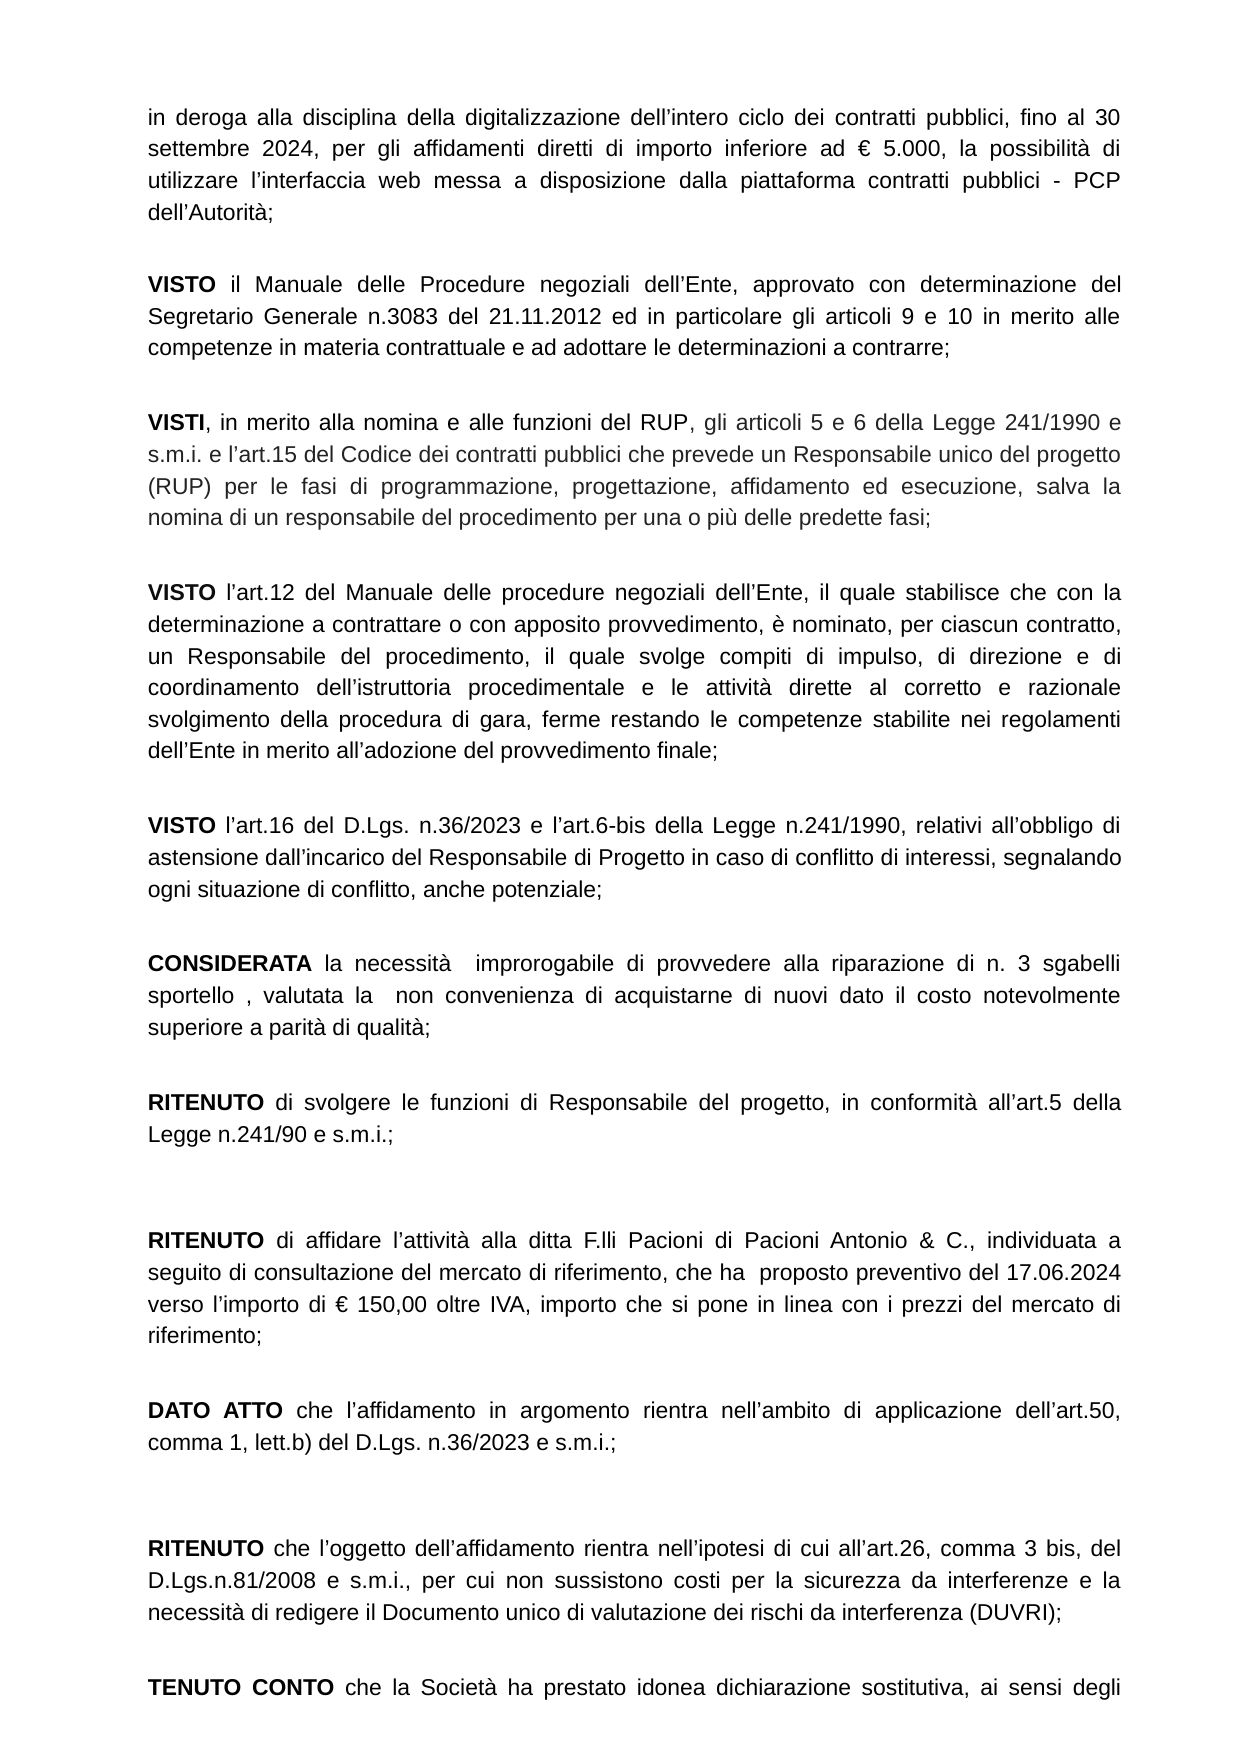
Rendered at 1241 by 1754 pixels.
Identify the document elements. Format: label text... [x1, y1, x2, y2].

subtitle VISTO il Manuale delle Procedure negoziali dell’Ente, approvato con determinazione del Segretario Generale n.3083 del 21.11.2012 ed in particolare gli articoli 9 e 10 in merito alle competenze in materia contrattuale e ad adottare le determinazioni a contrarre; [148, 271, 1122, 361]
subtitle VISTO l’art.16 del D.Lgs. n.36/2023 e l’art.6-bis della Legge n.241/1990, relativi all’obbligo di astensione dall’incarico del Responsabile di Progetto in caso di conflitto di interessi, segnalando ogni situazione di conflitto, anche potenziale; [148, 810, 1122, 902]
subtitle TENUTO CONTO che la Società ha prestato idonea dichiarazione sostitutiva, ai sensi degli [148, 1672, 1122, 1700]
subtitle VISTO l’art.12 del Manuale delle procedure negoziali dell’Ente, il quale stabilisce che con la determinazione a contrattare o con apposito provvedimento, è nominato, per ciascun contratto, un Responsabile del procedimento, il quale svolge compiti di impulso, di direzione e di coordinamento dell’istruttoria procedimentale e le attività dirette al corretto e razionale svolgimento della procedura di gara, ferme restando le competenze stabilite nei regolamenti dell’Ente in merito all’adozione del provvedimento finale; [148, 577, 1122, 764]
subtitle CONSIDERATA la necessità improrogabile di provvedere alla riparazione di n. 3 sgabelli sportello , valutata la non convenienza di acquistarne di nuovi dato il costo notevolmente superiore a parità di qualità; [148, 948, 1122, 1040]
subtitle VISTI, in merito alla nomina e alle funzioni del RUP, gli articoli 5 e 6 della Legge 241/1990 e s.m.i. e l’art.15 del Codice dei contratti pubblici che prevede un Responsabile unico del progetto (RUP) per le fasi di programmazione, progettazione, affidamento ed esecuzione, salva la nomina di un responsabile del procedimento per una o più delle predette fasi; [148, 407, 1122, 531]
subtitle RITENUTO di affidare l’attività alla ditta F.lli Pacioni di Pacioni Antonio & C., individuata a seguito di consultazione del mercato di riferimento, che ha proposto preventivo del 17.06.2024 verso l’importo di € 150,00 oltre IVA, importo che si pone in linea con i prezzi del mercato di riferimento; [148, 1225, 1122, 1348]
subtitle RITENUTO che l’oggetto dell’affidamento rientra nell’ipotesi di cui all’art.26, comma 3 bis, del D.Lgs.n.81/2008 e s.m.i., per cui non sussistono costi per la sicurezza da interferenze e la necessità di redigere il Documento unico di valutazione dei rischi da interferenza (DUVRI); [148, 1533, 1122, 1625]
subtitle in deroga alla disciplina della digitalizzazione dell’intero ciclo dei contratti pubblici, fino al 30 settembre 2024, per gli affidamenti diretti di importo inferiore ad € 5.000, la possibilità di utilizzare l’interfaccia web messa a disposizione dalla piattaforma contratti pubblici - PCP dell’Autorità; [148, 104, 1122, 225]
subtitle RITENUTO di svolgere le funzioni di Responsabile del progetto, in conformità all’art.5 della Legge n.241/90 e s.m.i.; [148, 1087, 1122, 1147]
subtitle DATO ATTO che l’affidamento in argomento rientra nell’ambito di applicazione dell’art.50, comma 1, lett.b) del D.Lgs. n.36/2023 e s.m.i.; [148, 1395, 1122, 1455]
